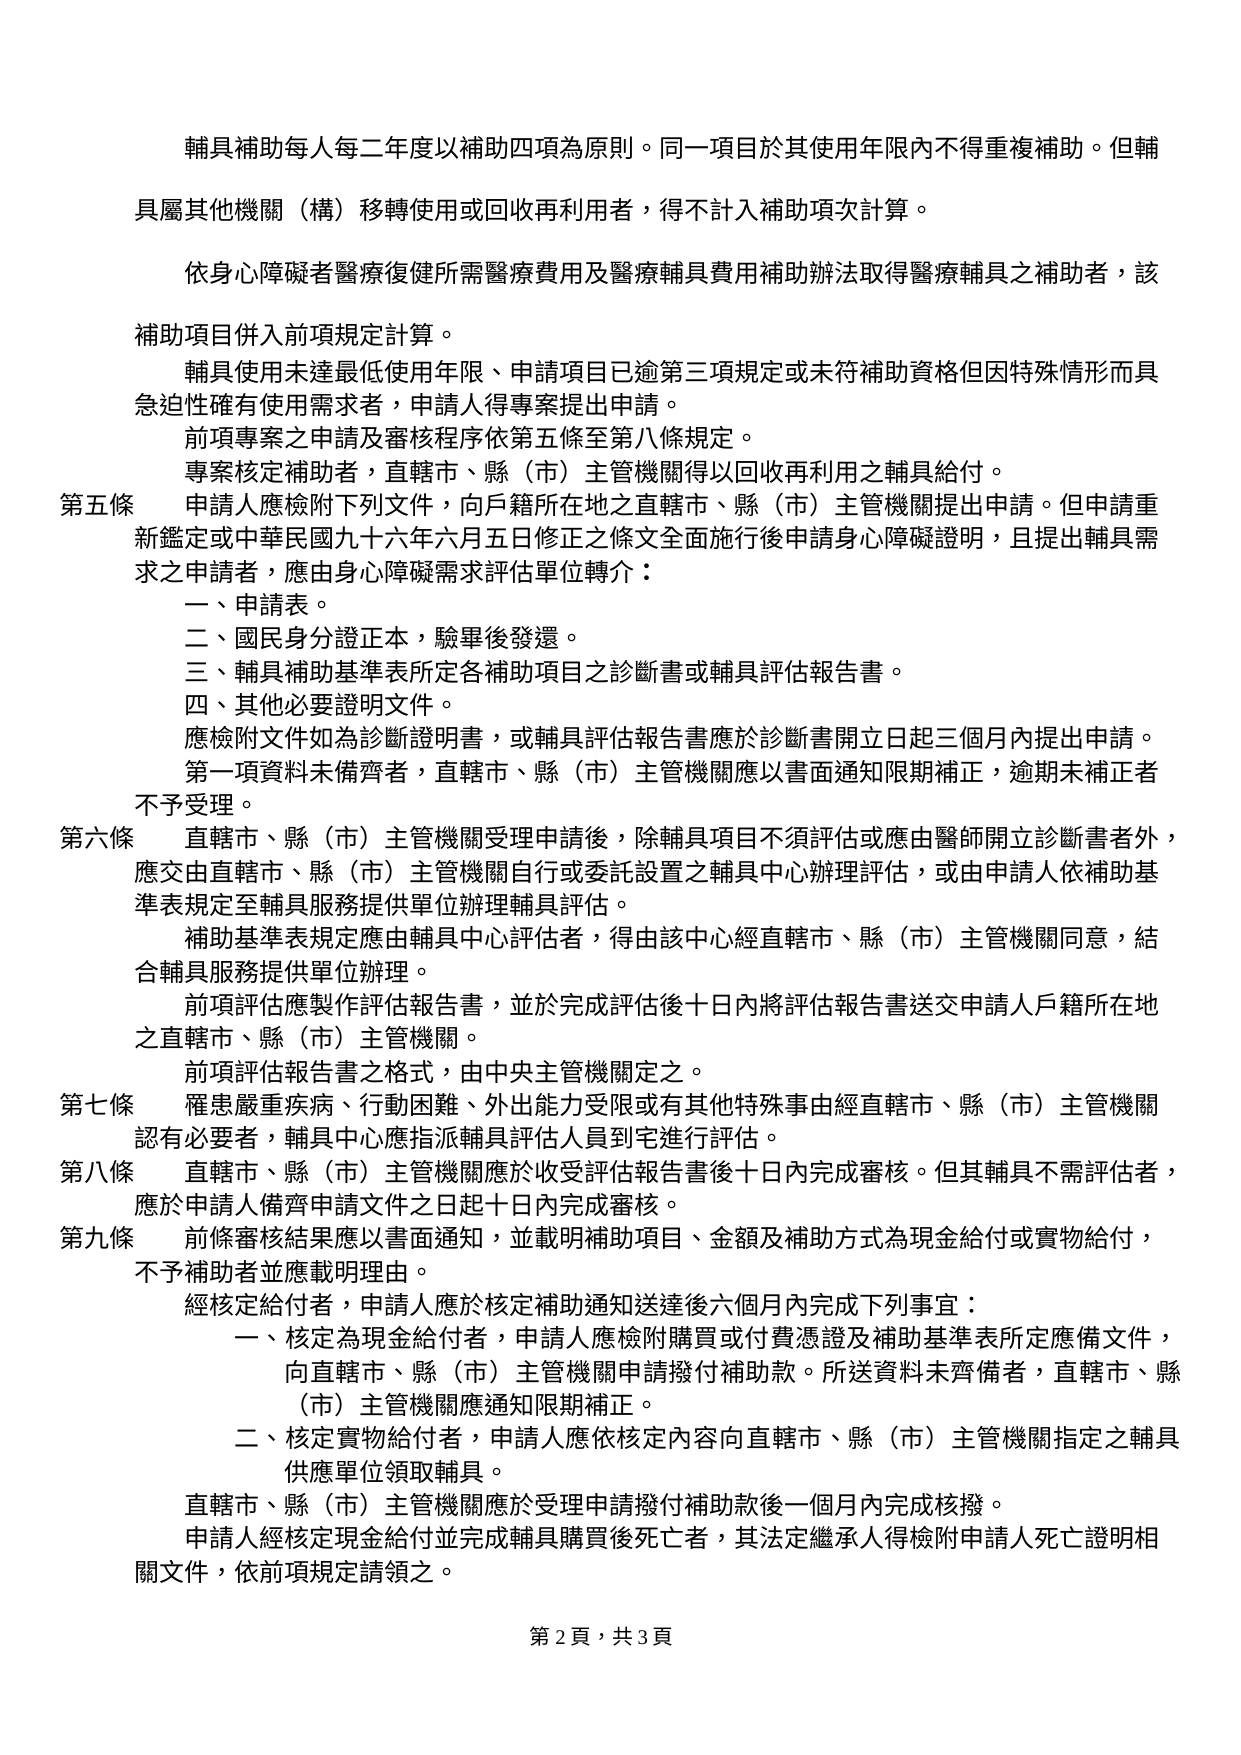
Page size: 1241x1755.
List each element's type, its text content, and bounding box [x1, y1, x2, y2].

text 第六條 直轄市、縣（市）主管機關受理申請後，除輔具項目不須評估或應由醫師開立診斷書者外，應交由直轄市、縣（市）主管機關自行或委託設置之輔具中心辦理評估，或由申請人依補助基準表規定至輔具服務提供單位辦理輔具評估。 [59, 821, 1181, 921]
text 輔具補助每人每二年度以補助四項為原則。同一項目於其使用年限內不得重複補助。但輔具屬其他機關（構）移轉使用或回收再利用者，得不計入補助項次計算。 [134, 104, 1181, 229]
text 輔具使用未達最低使用年限、申請項目已逾第三項規定或未符補助資格但因特殊情形而具急迫性確有使用需求者，申請人得專案提出申請。 [134, 354, 1181, 421]
text 四、其他必要證明文件。 [134, 688, 1181, 721]
text 一、核定為現金給付者，申請人應檢附購買或付費憑證及補助基準表所定應備文件，向直轄市、縣（市）主管機關申請撥付補助款。所送資料未齊備者，直轄市、縣（市）主管機關應通知限期補正。 [234, 1321, 1181, 1421]
text 二、核定實物給付者，申請人應依核定內容向直轄市、縣（市）主管機關指定之輔具供應單位領取輔具。 [234, 1421, 1181, 1488]
text 第八條 直轄市、縣（市）主管機關應於收受評估報告書後十日內完成審核。但其輔具不需評估者，應於申請人備齊申請文件之日起十日內完成審核。 [59, 1154, 1181, 1221]
text 依身心障礙者醫療復健所需醫療費用及醫療輔具費用補助辦法取得醫療輔具之補助者，該補助項目併入前項規定計算。 [134, 229, 1181, 354]
text 二、國民身分證正本，驗畢後發還。 [134, 621, 1181, 654]
text 三、輔具補助基準表所定各補助項目之診斷書或輔具評估報告書。 [134, 654, 1181, 688]
text 前項評估報告書之格式，由中央主管機關定之。 [134, 1054, 1181, 1088]
text 補助基準表規定應由輔具中心評估者，得由該中心經直轄市、縣（市）主管機關同意，結合輔具服務提供單位辦理。 [134, 921, 1181, 988]
text 前項評估應製作評估報告書，並於完成評估後十日內將評估報告書送交申請人戶籍所在地之直轄市、縣（市）主管機關。 [134, 988, 1181, 1054]
text 一、申請表。 [134, 588, 1181, 621]
text 第七條 罹患嚴重疾病、行動困難、外出能力受限或有其他特殊事由經直轄市、縣（市）主管機關認有必要者，輔具中心應指派輔具評估人員到宅進行評估。 [59, 1088, 1181, 1154]
text 第五條 申請人應檢附下列文件，向戶籍所在地之直轄市、縣（市）主管機關提出申請。但申請重新鑑定或中華民國九十六年六月五日修正之條文全面施行後申請身心障礙證明，且提出輔具需求之申請者，應由身心障礙需求評估單位轉介： [59, 488, 1181, 588]
text 專案核定補助者，直轄市、縣（市）主管機關得以回收再利用之輔具給付。 [134, 454, 1181, 488]
text 前項專案之申請及審核程序依第五條至第八條規定。 [134, 421, 1181, 454]
text 第一項資料未備齊者，直轄市、縣（市）主管機關應以書面通知限期補正，逾期未補正者不予受理。 [134, 754, 1181, 821]
text 第九條 前條審核結果應以書面通知，並載明補助項目、金額及補助方式為現金給付或實物給付，不予補助者並應載明理由。 [59, 1221, 1181, 1288]
text 經核定給付者，申請人應於核定補助通知送達後六個月內完成下列事宜： [134, 1288, 1181, 1321]
text 應檢附文件如為診斷證明書，或輔具評估報告書應於診斷書開立日起三個月內提出申請。 [134, 721, 1181, 754]
text 申請人經核定現金給付並完成輔具購買後死亡者，其法定繼承人得檢附申請人死亡證明相關文件，依前項規定請領之。 [134, 1521, 1181, 1588]
text 直轄市、縣（市）主管機關應於受理申請撥付補助款後一個月內完成核撥。 [184, 1488, 1181, 1521]
